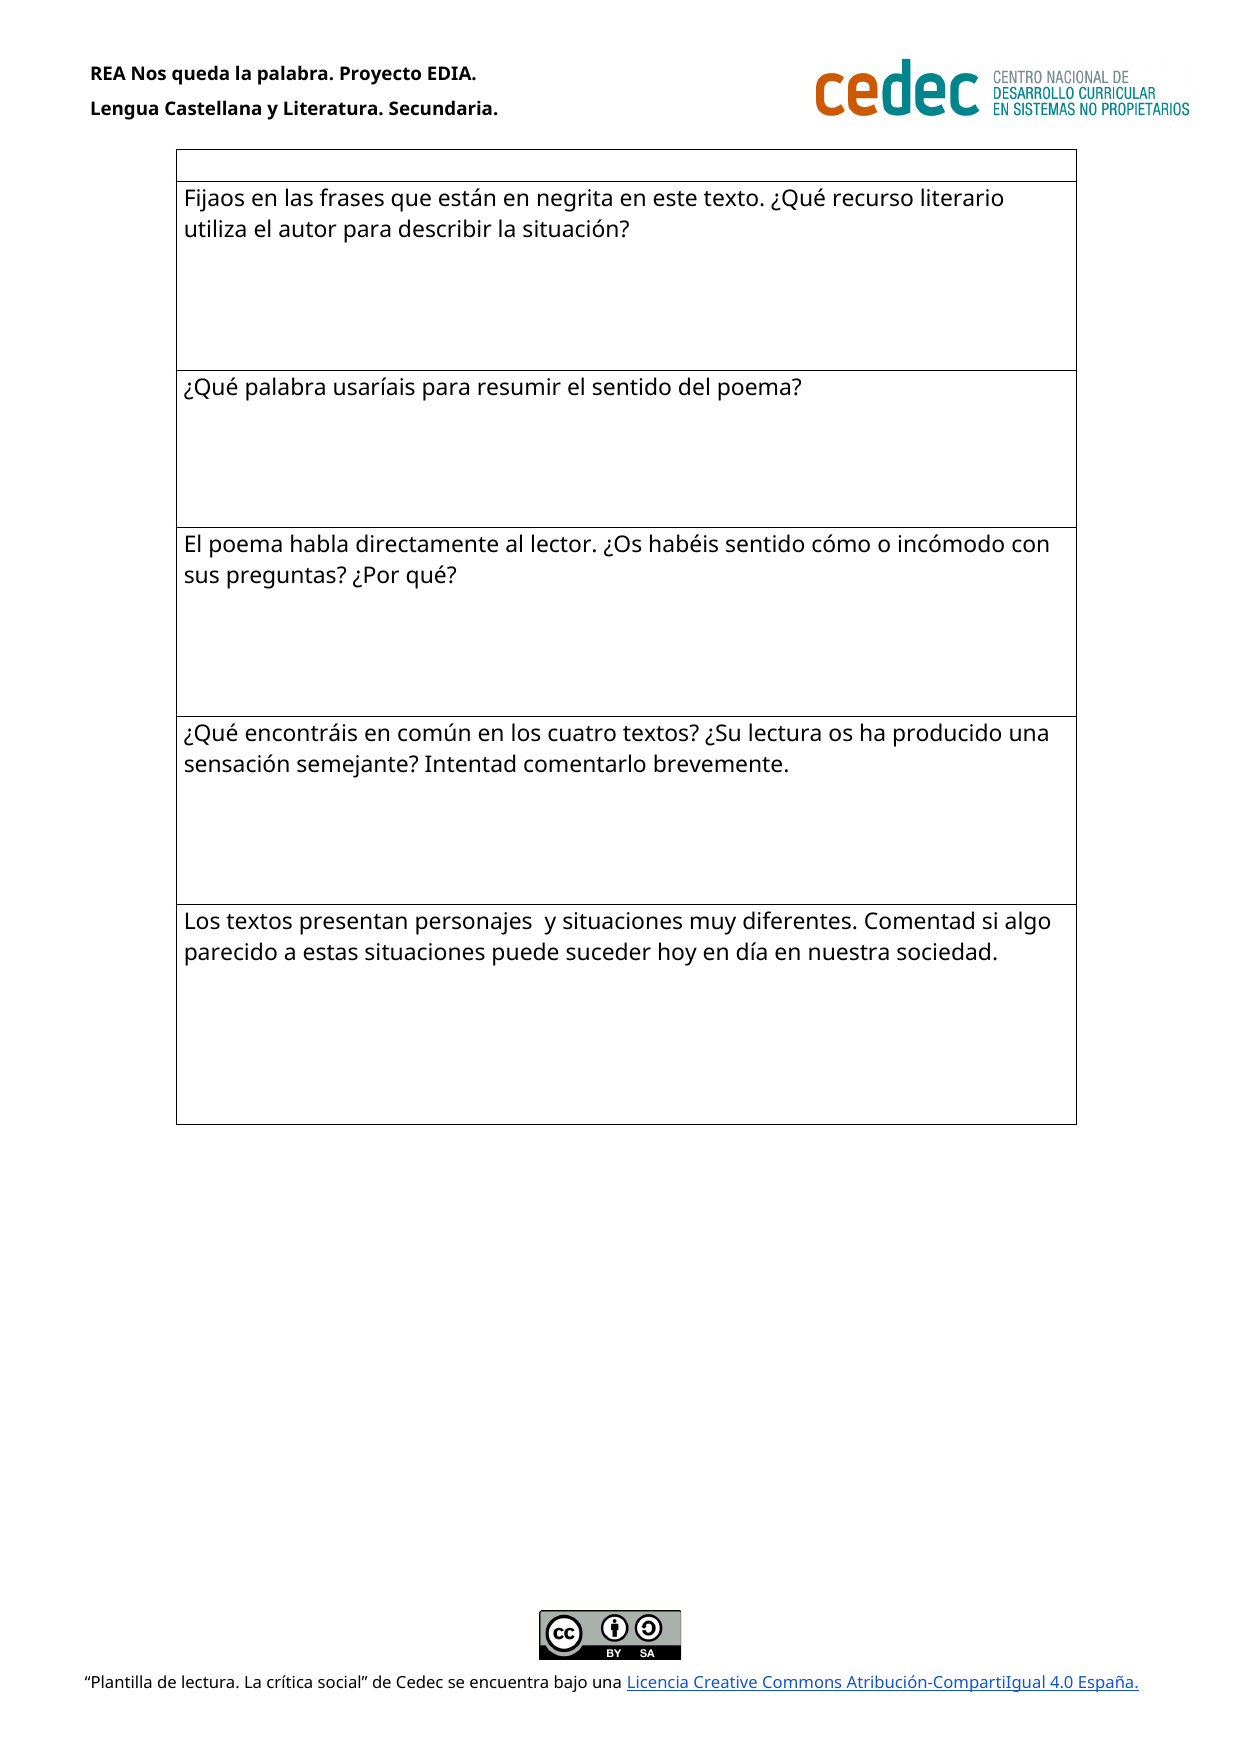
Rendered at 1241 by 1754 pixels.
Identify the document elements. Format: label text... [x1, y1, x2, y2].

table_cell ¿Qué encontráis en común en los cuatro textos? ¿Su lectura os ha producido una sensación semejante? Intentad comentarlo brevemente. [177, 717, 1076, 904]
table_cell Los textos presentan personajes y situaciones muy diferentes. Comentad si algo parecido a estas situaciones puede suceder hoy en día en nuestra sociedad. [177, 905, 1076, 1124]
picture [813, 57, 1198, 126]
table_cell ¿Qué palabra usaríais para resumir el sentido del poema? [177, 371, 1076, 527]
table_cell [177, 150, 1076, 181]
table_cell Fijaos en las frases que están en negrita en este texto. ¿Qué recurso literario utiliza el autor para describir la situación? [177, 182, 1076, 370]
table_cell El poema habla directamente al lector. ¿Os habéis sentido cómo o incómodo con sus preguntas? ¿Por qué? [177, 528, 1076, 716]
picture [539, 1610, 682, 1660]
